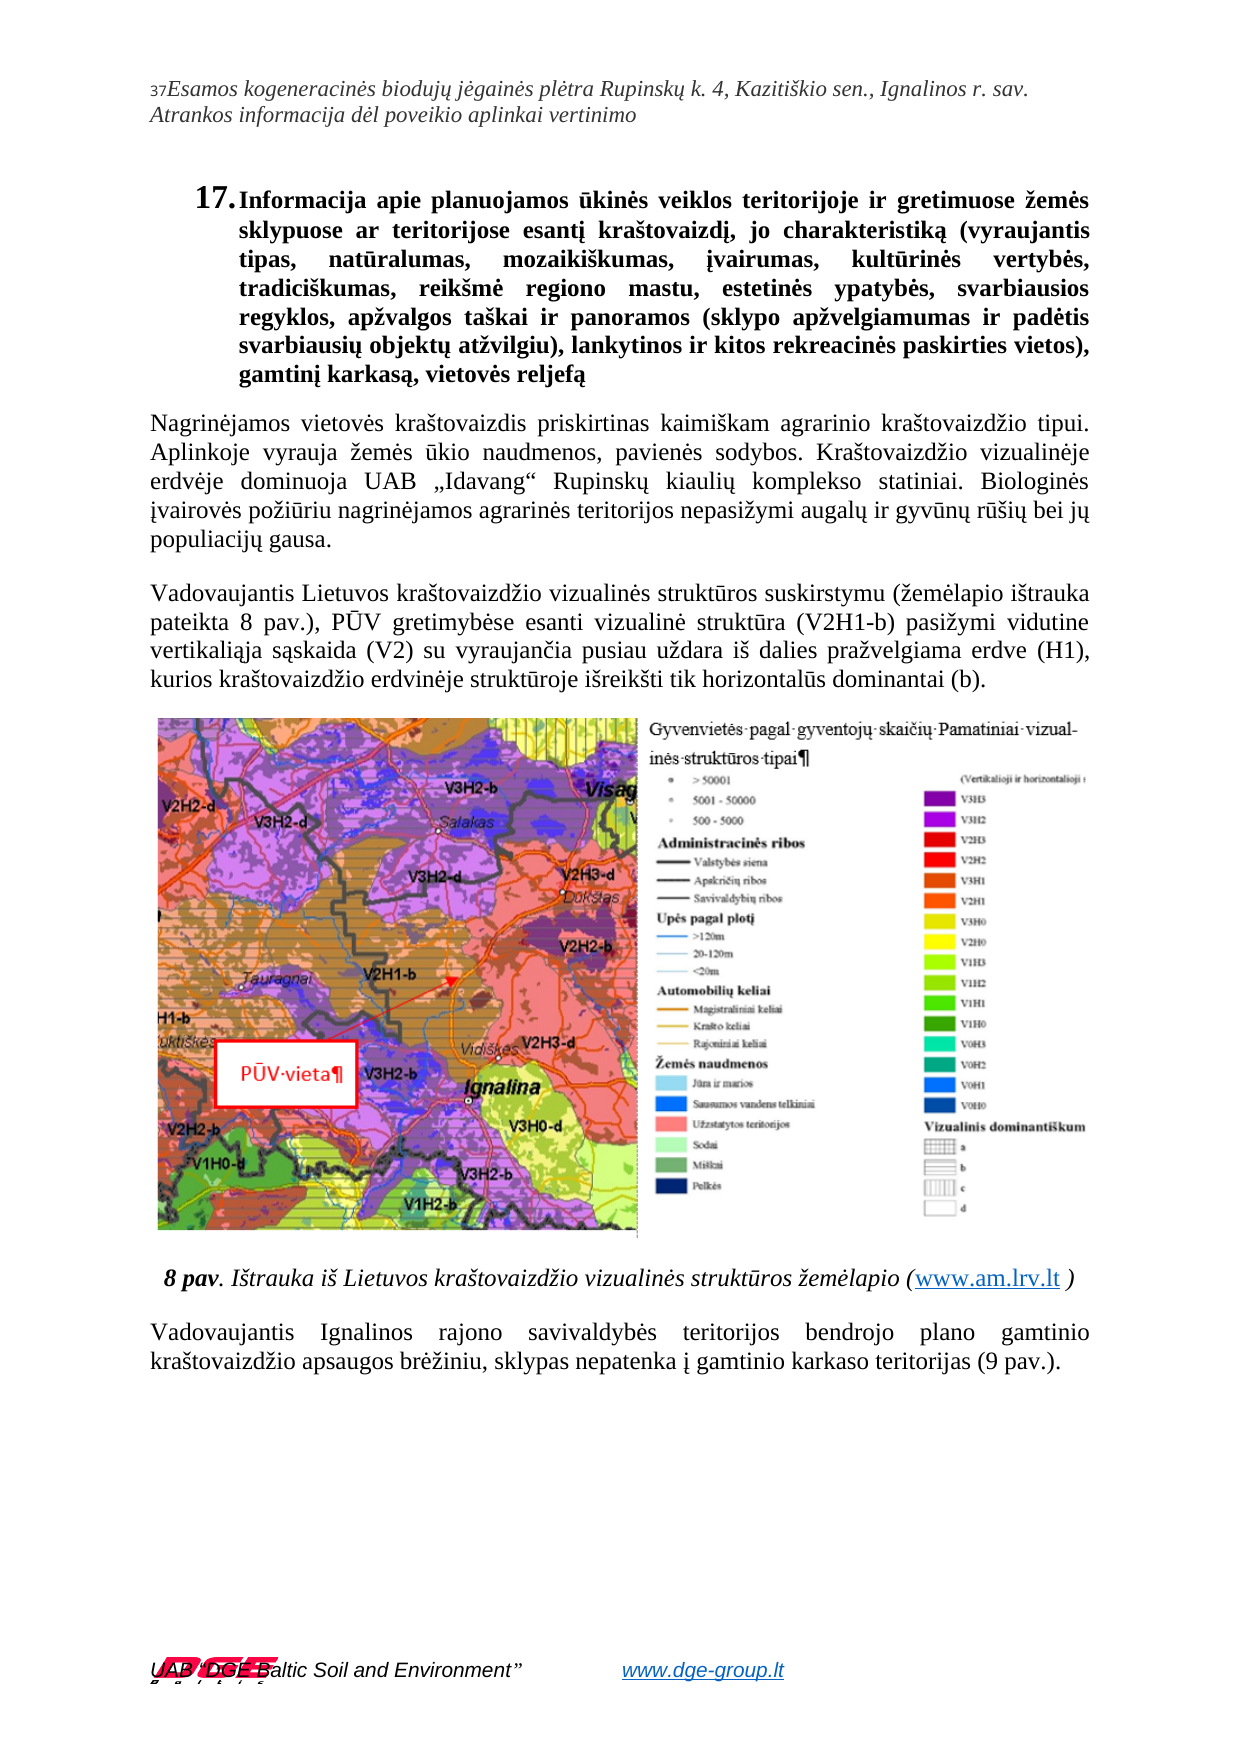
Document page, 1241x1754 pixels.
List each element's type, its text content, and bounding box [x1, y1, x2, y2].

text Vadovaujantis Ignalinos rajono savivaldybės teritorijos bendrojo plano gamtinio kraštovaizdžio apsaugos brėžiniu, sklypas nepatenka į gamtinio karkaso teritorijas (9 pav.). [150, 1317, 1090, 1375]
picture [150, 1657, 279, 1684]
text Vadovaujantis Lietuvos kraštovaizdžio vizualinės struktūros suskirstymu (žemėlapio ištrauka pateikta 8 pav.), PŪV gretimybėse esanti vizualinė struktūra (V2H1-b) pasižymi vidutine vertikaliąja sąskaida (V2) su vyraujančia pusiau uždara iš dalies pražvelgiama erdve (H1), kurios kraštovaizdžio erdvinėje struktūroje išreikšti tik horizontalūs dominantai (b). [150, 578, 1090, 693]
subtitle Informacija apie planuojamos ūkinės veiklos teritorijoje ir gretimuose žemės sklypuose ar teritorijose esantį kraštovaizdį, jo charakteristiką (vyraujantis tipas, natūralumas, mozaikiškumas, įvairumas, kultūrinės vertybės, tradiciškumas, reikšmė regiono mastu, estetinės ypatybės, svarbiausios regyklos, apžvalgos taškai ir panoramos (sklypo apžvelgiamumas ir padėtis svarbiausių objektų atžvilgiu), lankytinos ir kitos rekreacinės paskirties vietos), gamtinį karkasą, vietovės reljefą [194, 177, 1090, 388]
text Nagrinėjamos vietovės kraštovaizdis priskirtinas kaimiškam agrarinio kraštovaizdžio tipui. Aplinkoje vyrauja žemės ūkio naudmenos, pavienės sodybos. Kraštovaizdžio vizualinėje erdvėje dominuoja UAB „Idavang“ Rupinskų kiaulių komplekso statiniai. Biologinės įvairovės požiūriu nagrinėjamos agrarinės teritorijos nepasižymi augalų ir gyvūnų rūšių bei jų populiacijų gausa. [150, 407, 1090, 553]
picture [150, 718, 1086, 1238]
text 8 pav. Ištrauka iš Lietuvos kraštovaizdžio vizualinės struktūros žemėlapio (www.am.lrv.lt ) [150, 1263, 1090, 1292]
